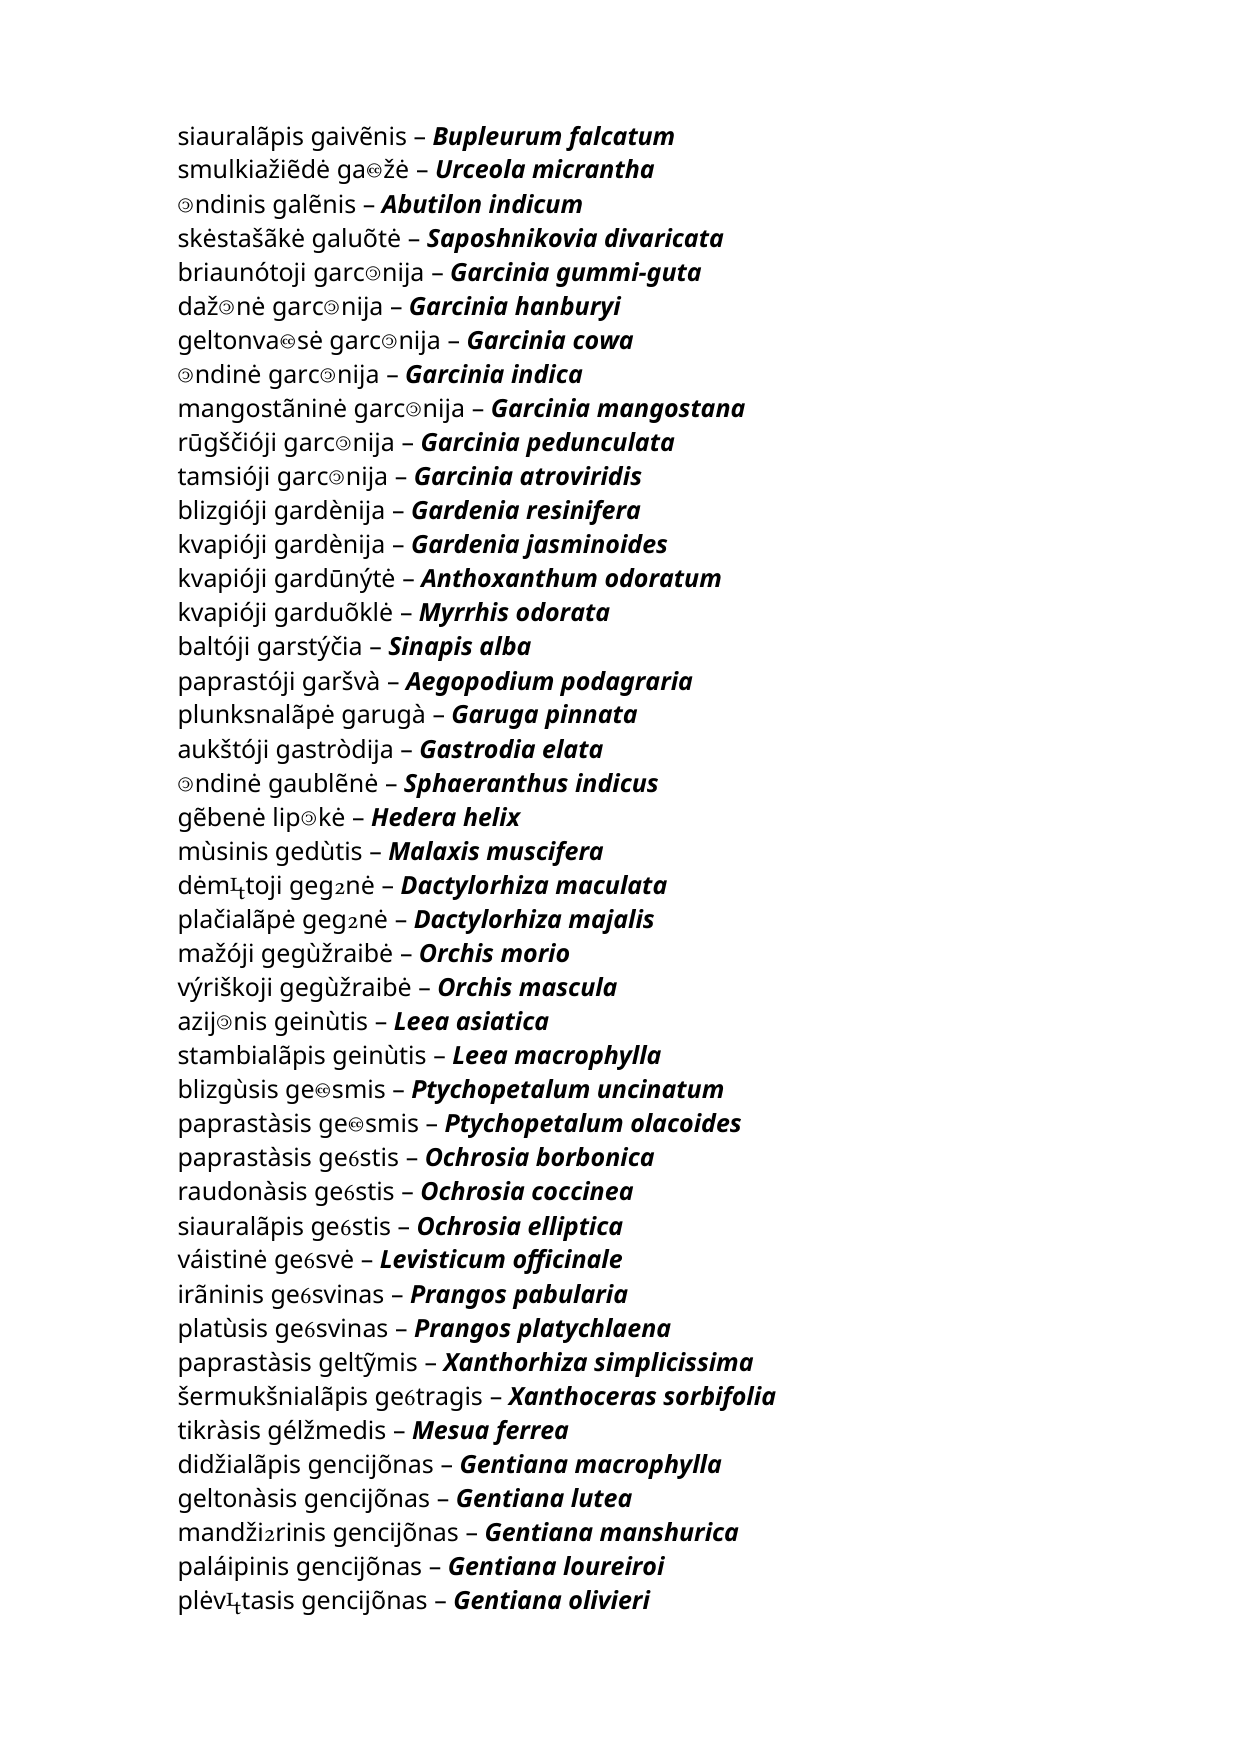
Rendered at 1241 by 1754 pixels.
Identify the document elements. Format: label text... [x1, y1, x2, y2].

text tikràsis gélžmedis – Mesua ferrea [177, 1412, 1122, 1447]
text dažnė garcnija – Garcinia hanburyi [177, 288, 1122, 322]
text paprastóji garšvà – Aegopodium podagraria [177, 663, 1122, 697]
text kvapióji garduõklė – Myrrhis odorata [177, 595, 1122, 629]
text šermukšnialãpis getragis – Xanthoceras sorbifolia [177, 1378, 1122, 1412]
text irãninis gesvinas – Prangos pabularia [177, 1276, 1122, 1310]
text stambialãpis geinùtis – Leea macrophylla [177, 1038, 1122, 1072]
text raudonàsis gestis – Ochrosia coccinea [177, 1174, 1122, 1208]
text kvapióji gardūnýtė – Anthoxanthum odoratum [177, 561, 1122, 595]
text mandžirinis gencijõnas – Gentiana manshurica [177, 1515, 1122, 1549]
text smulkiažiẽdė gažė – Urceola micrantha [177, 152, 1122, 186]
text tamsióji garcnija – Garcinia atroviridis [177, 459, 1122, 493]
text váistinė gesvė – Levisticum officinale [177, 1242, 1122, 1276]
text blizgùsis gesmis – Ptychopetalum uncinatum [177, 1072, 1122, 1106]
text ndinis galẽnis – Abutilon indicum [177, 186, 1122, 220]
text paprastàsis geltỹmis – Xanthorhiza simplicissima [177, 1344, 1122, 1378]
text ndinė gaublẽnė – Sphaeranthus indicus [177, 765, 1122, 799]
text paprastàsis gesmis – Ptychopetalum olacoides [177, 1106, 1122, 1140]
text ndinė garcnija – Garcinia indica [177, 357, 1122, 391]
text skėstašãkė galuõtė – Saposhnikovia divaricata [177, 220, 1122, 254]
text baltóji garstýčia – Sinapis alba [177, 629, 1122, 663]
text rūgščióji garcnija – Garcinia pedunculata [177, 425, 1122, 459]
text geltonvasė garcnija – Garcinia cowa [177, 322, 1122, 357]
text plėvtasis gencijõnas – Gentiana olivieri [177, 1583, 1122, 1617]
text didžialãpis gencijõnas – Gentiana macrophylla [177, 1447, 1122, 1481]
text platùsis gesvinas – Prangos platychlaena [177, 1310, 1122, 1344]
text blizgióji gardènija – Gardenia resinifera [177, 493, 1122, 527]
text paláipinis gencijõnas – Gentiana loureiroi [177, 1549, 1122, 1583]
text gẽbenė lipkė – Hedera helix [177, 799, 1122, 833]
text geltonàsis gencijõnas – Gentiana lutea [177, 1481, 1122, 1515]
text dėmtoji gegnė – Dactylorhiza maculata [177, 867, 1122, 902]
text mùsinis gedùtis – Malaxis muscifera [177, 833, 1122, 867]
text paprastàsis gestis – Ochrosia borbonica [177, 1140, 1122, 1174]
text plunksnalãpė garugà – Garuga pinnata [177, 697, 1122, 731]
text siauralãpis gestis – Ochrosia elliptica [177, 1208, 1122, 1242]
text plačialãpė gegnė – Dactylorhiza majalis [177, 902, 1122, 936]
text briaunótoji garcnija – Garcinia gummi-guta [177, 254, 1122, 288]
text mažóji gegùžraibė – Orchis morio [177, 936, 1122, 970]
text azijnis geinùtis – Leea asiatica [177, 1004, 1122, 1038]
text siauralãpis gaivẽnis – Bupleurum falcatum [177, 118, 1122, 152]
text kvapióji gardènija – Gardenia jasminoides [177, 527, 1122, 561]
text mangostãninė garcnija – Garcinia mangostana [177, 391, 1122, 425]
text aukštóji gastròdija – Gastrodia elata [177, 731, 1122, 765]
text výriškoji gegùžraibė – Orchis mascula [177, 970, 1122, 1004]
